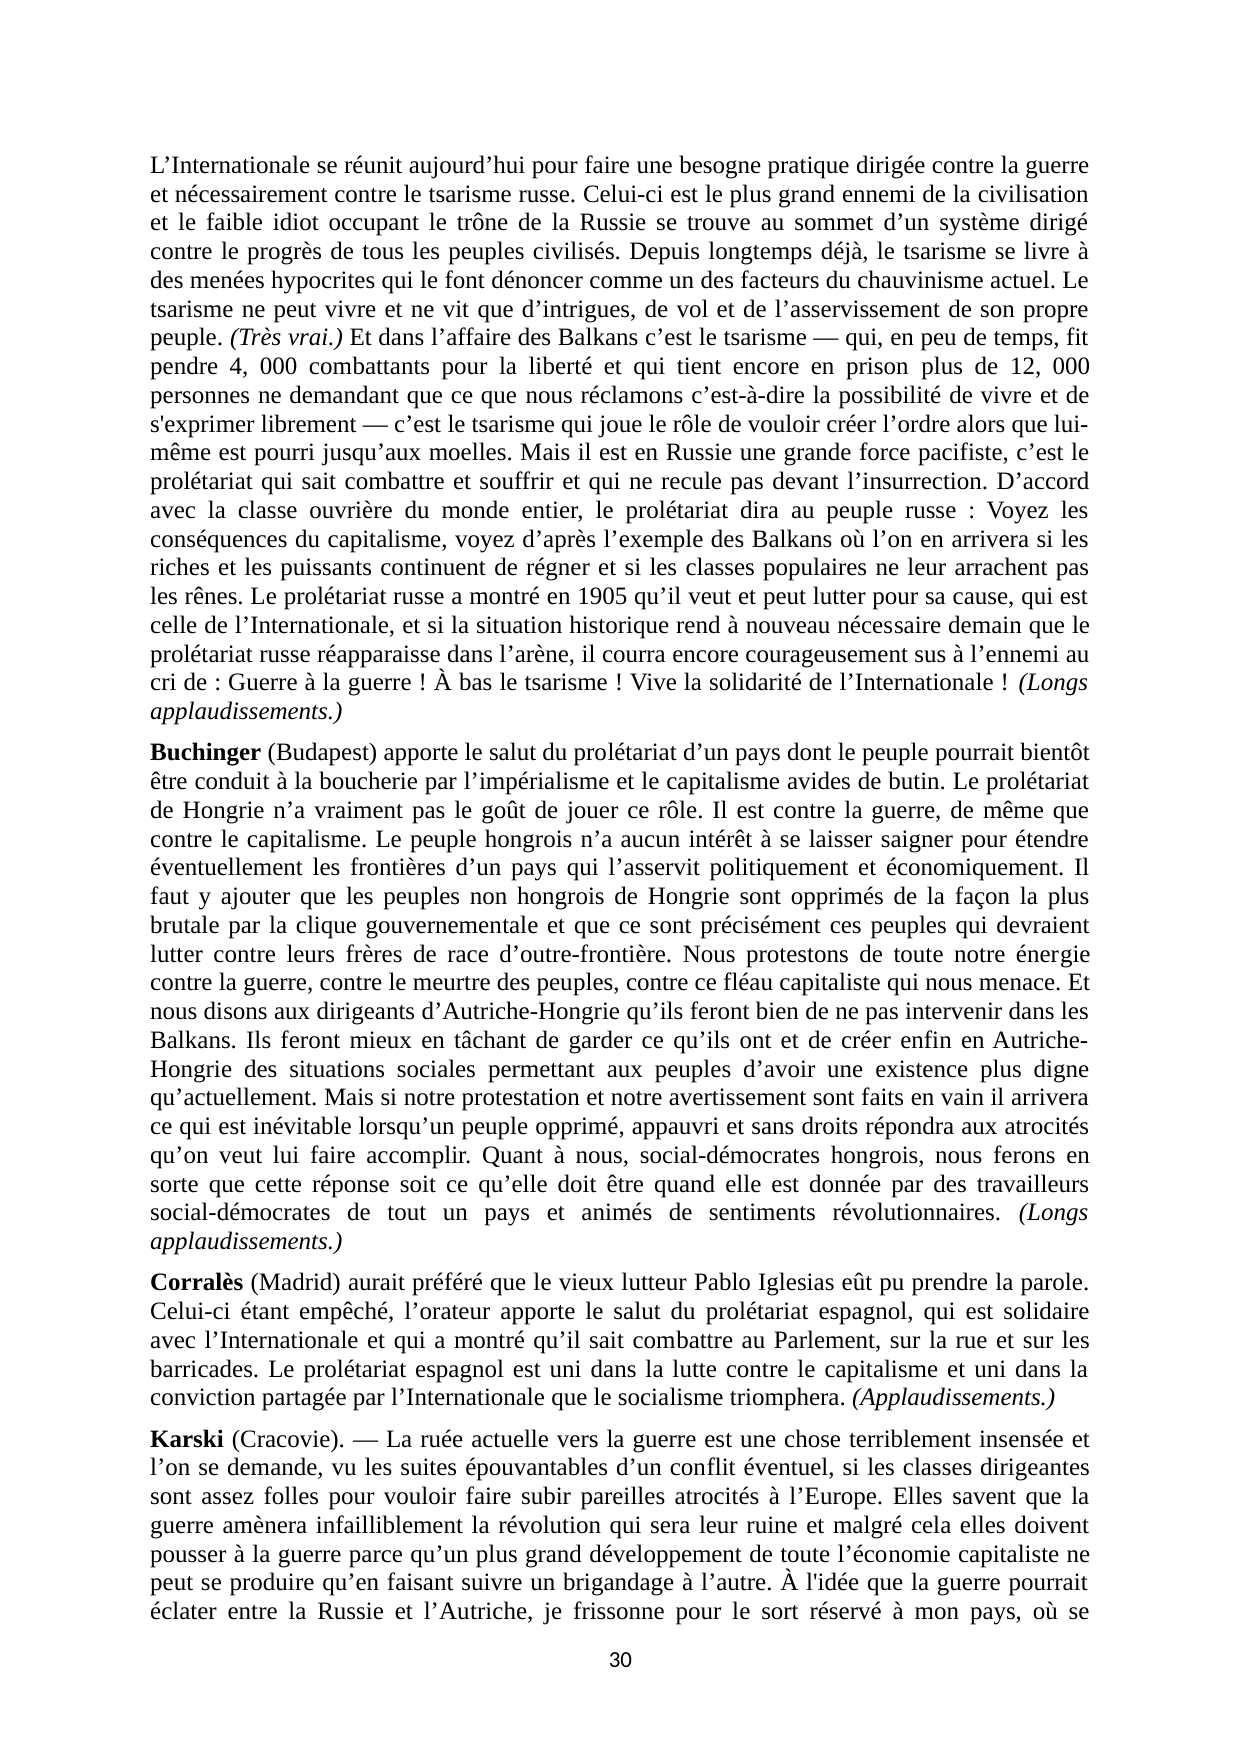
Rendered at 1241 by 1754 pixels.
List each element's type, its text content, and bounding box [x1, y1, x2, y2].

text L’Internationale se réunit aujourd’hui pour faire une besogne pratique dirigée contre la guerre et nécessairement contre le tsarisme russe. Celui-ci est le plus grand ennemi de la civilisation et le faible idiot occupant le trône de la Russie se trouve au sommet d’un système dirigé contre le progrès de tous les peuples civilisés. Depuis longtemps déjà, le tsarisme se livre à des menées hypocrites qui le font dénoncer comme un des facteurs du chauvinisme actuel. Le tsarisme ne peut vivre et ne vit que d’intrigues, de vol et de l’asservissement de son propre peuple. (Très vrai.) Et dans l’affaire des Balkans c’est le tsarisme — qui, en peu de temps, fit pendre 4, 000 com­battants pour la liberté et qui tient encore en prison plus de 12, 000 personnes ne demandant que ce que nous réclamons c’est-à-dire la possibilité de vivre et de s'exprimer librement — c’est le tsarisme qui joue le rôle de vouloir créer l’ordre alors que lui-même est pourri jusqu’aux moelles. Mais il est en Russie une grande force pacifiste, c’est le prolétariat qui sait combattre et souffrir et qui ne recule pas devant l’insurrection. D’accord avec la classe ouvrière du monde entier, le prolétariat dira au peuple russe : Voyez les conséquences du capitalisme, voyez d’après l’exemple des Balkans où l’on en arrivera si les riches et les puissants continuent de régner et si les classes populaires ne leur arrachent pas les rênes. Le prolétariat russe a montré en 1905 qu’il veut et peut lutter pour sa cause, qui est celle de l’Internationale, et si la situation historique rend à nouveau néces­saire demain que le prolétariat russe réapparaisse dans l’arène, il courra encore courageusement sus à l’ennemi au cri de : Guerre à la guerre ! À bas le tsarisme ! Vive la solidarité de l’Internationale ! (Longs applaudissements.) [150, 150, 1090, 725]
text Corralès (Madrid) aurait préféré que le vieux lutteur Pablo Iglesias eût pu prendre la parole. Celui-ci étant empêché, l’orateur apporte le salut du prolétariat espagnol, qui est solidaire avec l’Internationale et qui a montré qu’il sait com­battre au Parlement, sur la rue et sur les barri­cades. Le prolétariat espagnol est uni dans la lutte contre le capitalisme et uni dans la convic­tion partagée par l’Internationale que le socia­lisme triomphera. (Applaudissements.) [150, 1267, 1090, 1411]
text Karski (Cracovie). — La ruée actuelle vers la guerre est une chose terriblement insensée et l’on se demande, vu les suites épouvantables d’un con­flit éventuel, si les classes dirigeantes sont assez folles pour vouloir faire subir pareilles atrocités à l’Europe. Elles savent que la guerre amènera infail­liblement la révolution qui sera leur ruine et malgré cela elles doivent pousser à la guerre parce qu’un plus grand développement de toute l’éco­nomie capitaliste ne peut se produire qu’en faisant suivre un brigandage à l’autre. À l'idée que la guerre pourrait éclater entre la Russie et l’Au­triche, je frissonne pour le sort réservé à mon pays, où se [150, 1424, 1090, 1625]
text Buchinger (Budapest) apporte le salut du pro­létariat d’un pays dont le peuple pourrait bientôt être conduit à la boucherie par l’impérialisme et le capitalisme avides de butin. Le prolétariat de Hongrie n’a vraiment pas le goût de jouer ce rôle. Il est contre la guerre, de même que contre le ca­pitalisme. Le peuple hongrois n’a aucun intérêt à se laisser saigner pour étendre éventuellement les frontières d’un pays qui l’asservit politiquement et économiquement. Il faut y ajouter que les peu­ples non hongrois de Hongrie sont opprimés de la façon la plus brutale par la clique gouvernemen­tale et que ce sont précisément ces peuples qui devraient lutter contre leurs frères de race d’outre-frontière. Nous protestons de toute notre éner­gie contre la guerre, contre le meurtre des peu­ples, contre ce fléau capitaliste qui nous menace. Et nous disons aux dirigeants d’Autriche-Hongrie qu’ils feront bien de ne pas intervenir dans les Balkans. Ils feront mieux en tâchant de garder ce qu’ils ont et de créer enfin en Autriche-Hongrie des situations sociales permettant aux peuples d’avoir une existence plus digne qu’actuellement. Mais si notre protestation et notre avertissement sont faits en vain il arrivera ce qui est inévitable lorsqu’un peuple opprimé, appauvri et sans droits répondra aux atrocités qu’on veut lui faire accom­plir. Quant à nous, social-démocrates hongrois, nous ferons en sorte que cette réponse soit ce qu’elle doit être quand elle est donnée par des travailleurs social-démocrates de tout un pays et animés de sentiments révolutionnaires. (Longs applaudissements.) [150, 737, 1090, 1255]
